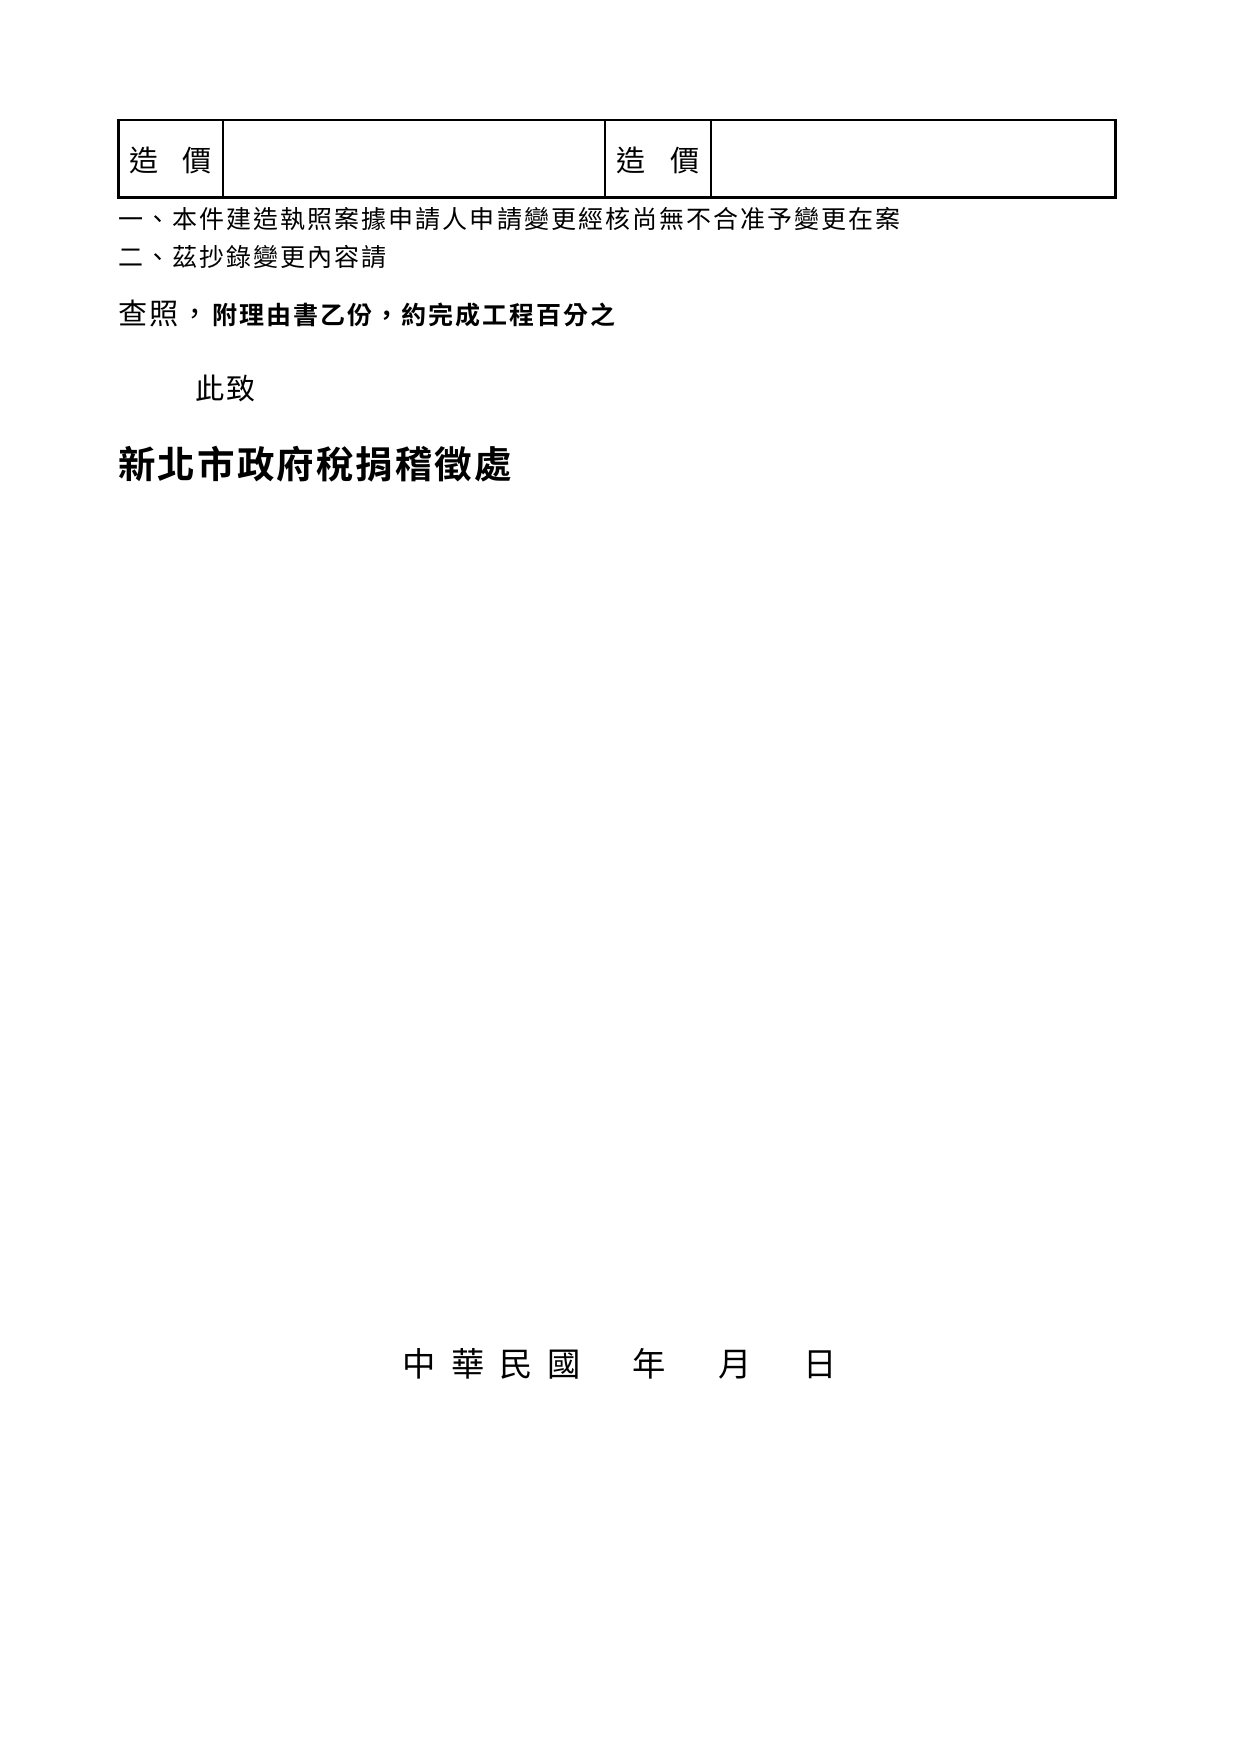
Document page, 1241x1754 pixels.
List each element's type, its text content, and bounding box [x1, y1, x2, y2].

table_cell [224, 121, 604, 196]
text 中 華 民 國 年 月 日 [118, 1324, 1122, 1399]
text 新北市政府稅捐稽徵處 [118, 424, 1122, 499]
text 二、茲抄錄變更內容請 [118, 237, 1122, 274]
table_cell 造價 [606, 121, 710, 196]
table_cell [712, 121, 1114, 196]
text 此致 [137, 349, 1122, 424]
table_cell 造價 [120, 121, 222, 196]
text 查照，附理由書乙份，約完成工程百分之 [118, 274, 1122, 349]
text 一、本件建造執照案據申請人申請變更經核尚無不合准予變更在案 [118, 199, 1122, 237]
